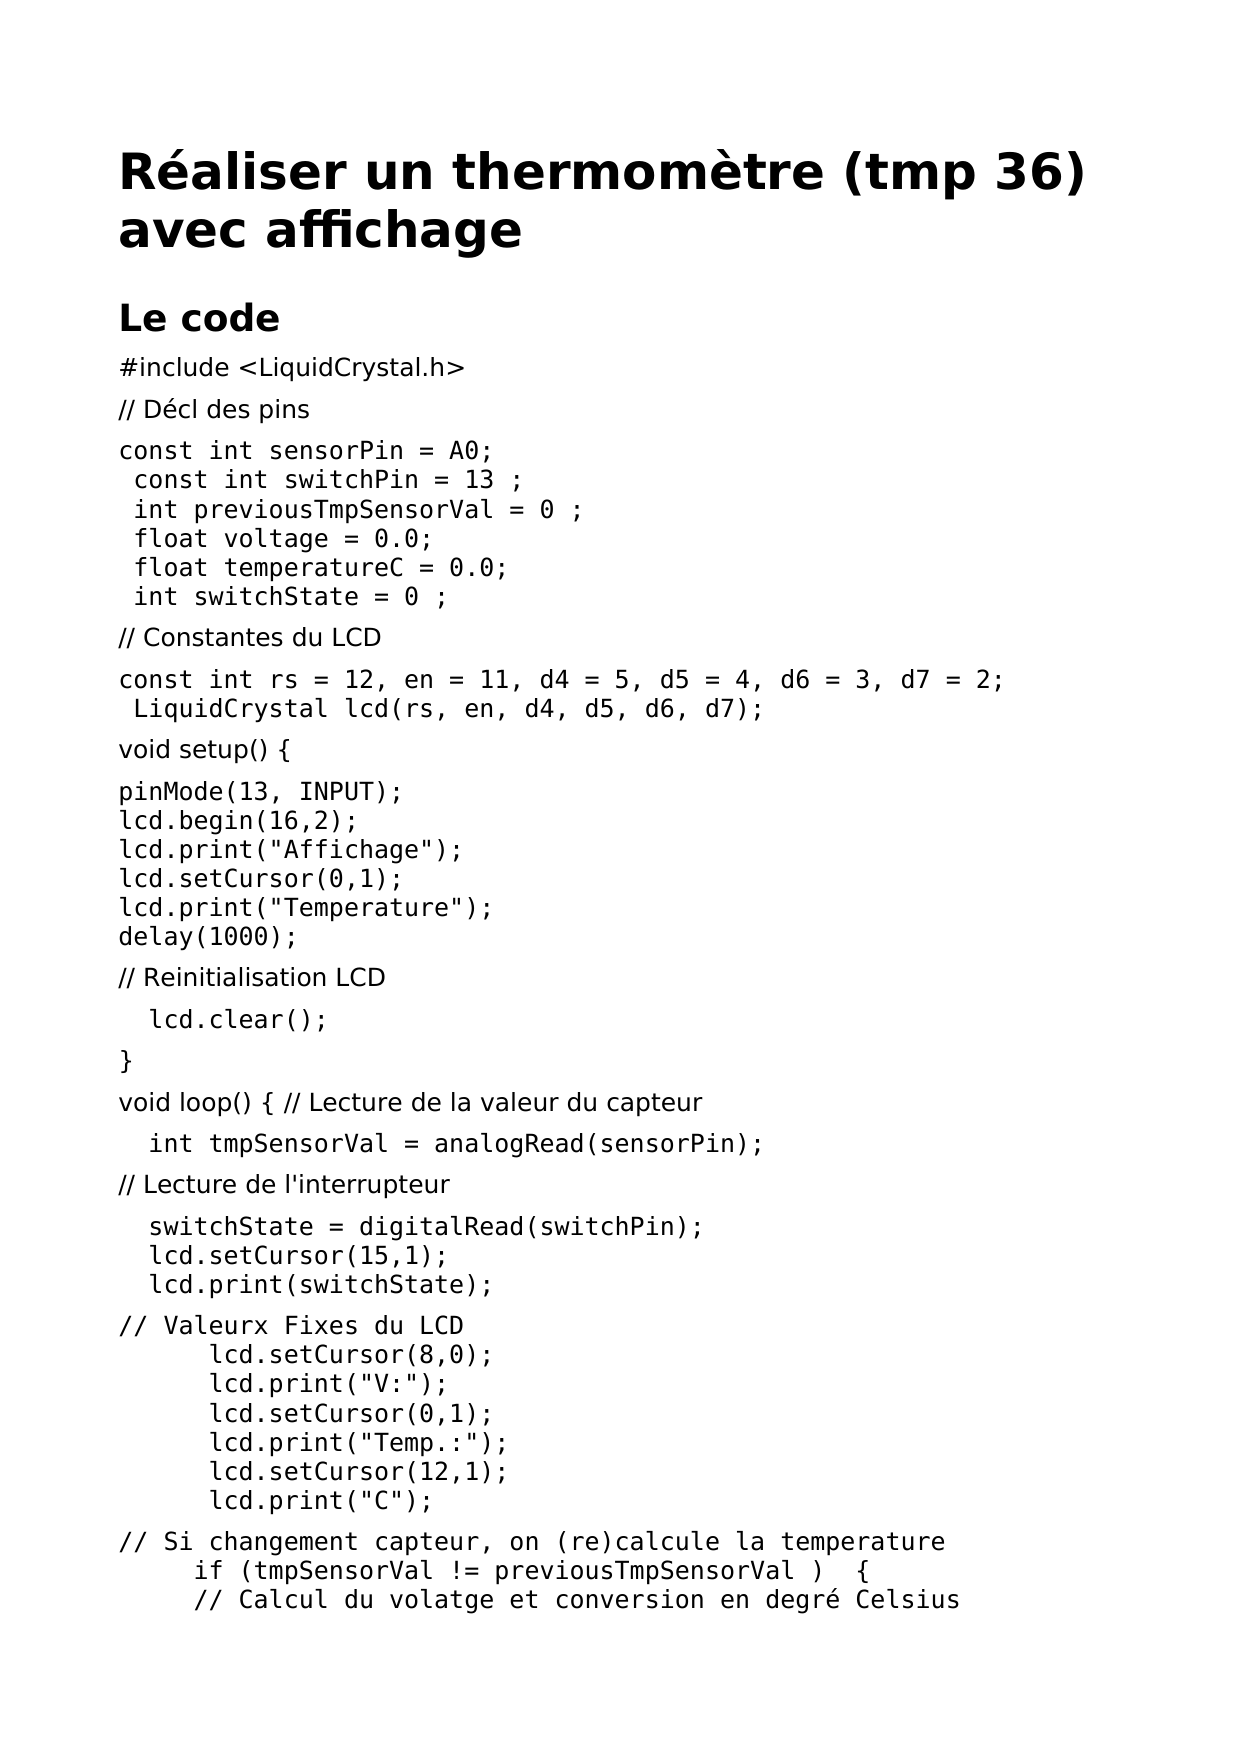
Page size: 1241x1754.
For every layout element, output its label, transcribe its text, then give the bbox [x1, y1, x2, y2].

text switchState = digitalRead(switchPin); lcd.setCursor(15,1); lcd.print(switchState); [118, 1212, 1122, 1299]
text // Si changement capteur, on (re)calcule la temperature if (tmpSensorVal != previousTmpSensorVal ) { // Calcul du volatge et conversion en degré Celsius [118, 1527, 1122, 1615]
text int tmpSensorVal = analogRead(sensorPin); [118, 1129, 1122, 1159]
text } [118, 1046, 1122, 1075]
text const int sensorPin = A0; const int switchPin = 13 ; int previousTmpSensorVal = 0 ; float voltage = 0.0; float temperatureC = 0.0; int switchState = 0 ; [118, 437, 1122, 612]
text // Constantes du LCD [118, 623, 1122, 652]
text void loop() { // Lecture de la valeur du capteur [118, 1088, 1122, 1117]
subtitle Réaliser un thermomètre (tmp 36) avec affichage [118, 143, 1122, 259]
text lcd.clear(); [118, 1005, 1122, 1034]
text // Valeurx Fixes du LCD lcd.setCursor(8,0); lcd.print("V:"); lcd.setCursor(0,1); lcd.print("Temp.:"); lcd.setCursor(12,1); lcd.print("C"); [118, 1311, 1122, 1516]
text // Lecture de l'interrupteur [118, 1170, 1122, 1199]
text // Décl des pins [118, 395, 1122, 424]
subtitle Le code [118, 297, 1122, 341]
text pinMode(13, INPUT); lcd.begin(16,2); lcd.print("Affichage"); lcd.setCursor(0,1); lcd.print("Temperature"); delay(1000); [118, 777, 1122, 952]
text void setup() { [118, 735, 1122, 764]
text #include <LiquidCrystal.h> [118, 353, 1122, 382]
text // Reinitialisation LCD [118, 963, 1122, 993]
text const int rs = 12, en = 11, d4 = 5, d5 = 4, d6 = 3, d7 = 2; LiquidCrystal lcd(rs, en, d4, d5, d6, d7); [118, 665, 1122, 723]
